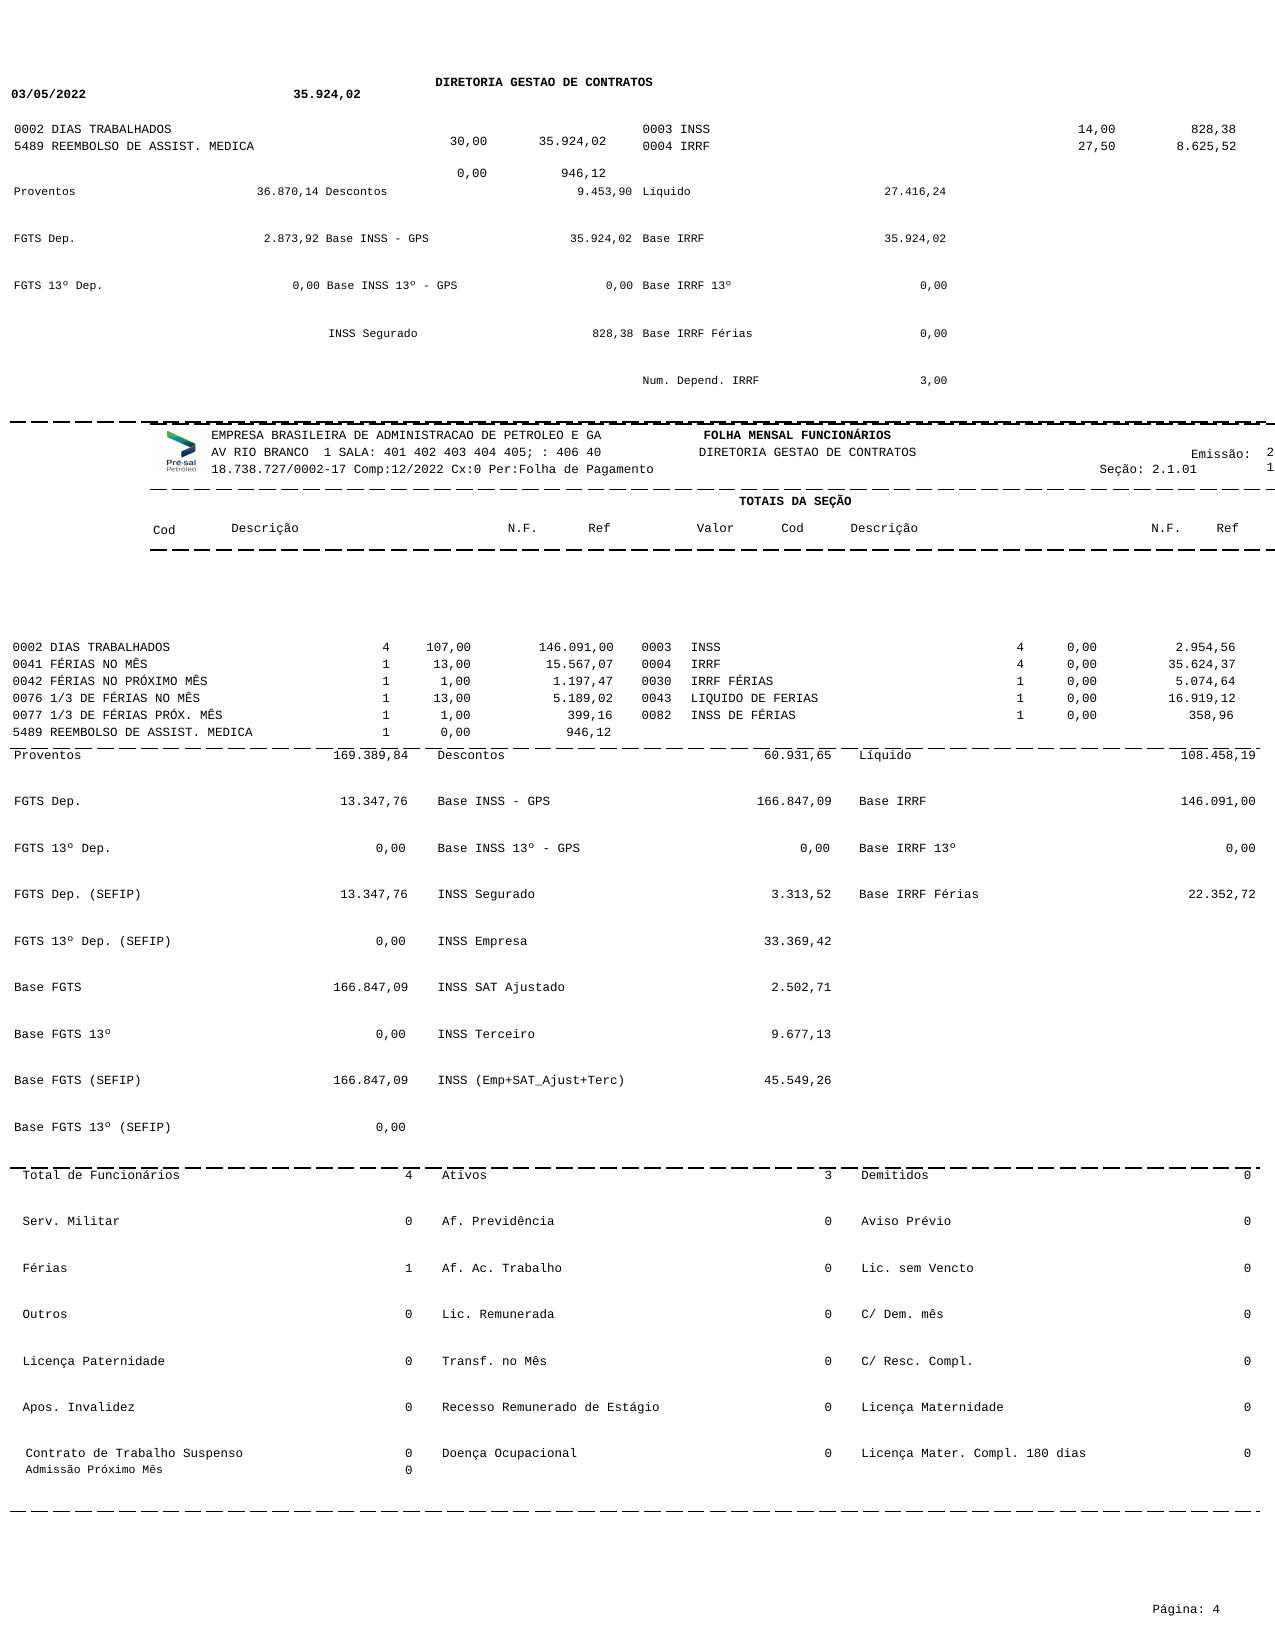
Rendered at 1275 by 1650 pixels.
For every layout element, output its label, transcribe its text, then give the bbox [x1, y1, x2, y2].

table_header 4 1 1 1 1 1 [333, 641, 426, 747]
table_header FOLHA MENSAL FUNCIONÁRIOS DIRETORIA GESTAO DE CONTRATOS [697, 423, 1099, 488]
table_cell [641, 1074, 691, 1121]
table_cell C/ Resc. Compl. [859, 1355, 1016, 1401]
table_cell 0 [333, 1355, 426, 1401]
table_cell Base FGTS [10, 981, 333, 1028]
table_cell FGTS 13º Dep. [10, 279, 264, 327]
table_cell [641, 795, 691, 842]
table_cell [1078, 75, 1169, 122]
table_cell [641, 748, 691, 795]
table_cell 0 [333, 1448, 426, 1464]
table_cell [641, 935, 691, 981]
table_cell Base FGTS 13º (SEFIP) [10, 1121, 333, 1167]
table_cell Serv. Militar [10, 1215, 333, 1262]
table_cell [859, 1121, 1016, 1167]
table_cell 169.389,84 [333, 748, 426, 795]
table_cell 166.847,09 [333, 1074, 426, 1121]
table_cell [1169, 327, 1266, 374]
table_cell Lic. sem Vencto [859, 1262, 1016, 1308]
table_cell 3.313,52 [691, 888, 859, 935]
table_cell Ativos [426, 1167, 641, 1215]
table_cell [1016, 1028, 1067, 1074]
table_cell Licença Paternidade [10, 1355, 333, 1401]
table_cell 0 [691, 1401, 859, 1447]
table_cell [1078, 232, 1169, 279]
table_cell [1016, 1215, 1067, 1262]
table_cell [641, 842, 691, 888]
table_cell Admissão Próximo Mês [10, 1464, 333, 1511]
table_cell [1016, 795, 1067, 842]
table_cell 35.924,02 [570, 232, 642, 279]
table_cell 0 [1168, 1308, 1259, 1354]
table_cell [884, 122, 957, 185]
table_cell [1078, 374, 1169, 421]
table_header Emissão: Seção: 2.1.01 [1099, 423, 1266, 488]
table_cell 0 [691, 1355, 859, 1401]
table_cell 9.677,13 [691, 1028, 859, 1074]
table_cell [859, 1028, 1016, 1074]
table_cell 0,00 Base INSS 13º - GPS [264, 279, 570, 327]
table_cell 0 [1168, 1167, 1259, 1215]
table_cell 0 [691, 1308, 859, 1354]
table_cell [957, 327, 1078, 374]
table_cell 0 [691, 1448, 859, 1464]
table_cell [859, 1464, 1168, 1511]
table_cell [1016, 888, 1067, 935]
table_cell INSS Segurado [426, 888, 641, 935]
table_cell [957, 279, 1078, 327]
table_cell [10, 327, 264, 374]
table_cell Contrato de Trabalho Suspenso [10, 1448, 333, 1464]
table_cell 108.458,19 [1168, 748, 1259, 795]
table_cell [1078, 327, 1169, 374]
table_cell [1067, 842, 1168, 888]
table_header 0002 DIAS TRABALHADOS 0041 FÉRIAS NO MÊS 0042 FÉRIAS NO PRÓXIMO MÊS 0076 1/3 DE FÉRIAS NO MÊS 0077 1/3 DE FÉRIAS PRÓX. MÊS 5489 REEMBOLSO DE ASSIST. MEDICA [10, 641, 333, 747]
table_cell [1168, 1121, 1259, 1167]
table_cell [1067, 795, 1168, 842]
table_cell [641, 1215, 691, 1262]
table_cell [1169, 75, 1266, 122]
table_cell 0 [1168, 1262, 1259, 1308]
table_cell [1067, 1215, 1168, 1262]
table_cell [1168, 1464, 1259, 1511]
table_cell DIRETORIA GESTAO DE CONTRATOS [435, 75, 884, 122]
table_cell Base IRRF [859, 795, 1016, 842]
table_cell [1067, 1308, 1168, 1354]
table_cell 0,00 [884, 327, 957, 374]
table_cell Base IRRF Férias [859, 888, 1016, 935]
table_cell [1169, 185, 1266, 232]
table_cell 146.091,00 [1168, 795, 1259, 842]
table_cell FGTS Dep. (SEFIP) [10, 888, 333, 935]
table_cell [1169, 279, 1266, 327]
table_cell Transf. no Mês [426, 1355, 641, 1401]
table_cell Base IRRF [643, 232, 884, 279]
table_header INSS IRRF IRRF FÉRIAS LIQUIDO DE FERIAS INSS DE FÉRIAS [691, 641, 859, 747]
table_cell 30,00 35.924,02 0,00 946,12 [435, 122, 642, 185]
table_cell [691, 1464, 859, 1511]
table_cell INSS (Emp+SAT_Ajust+Terc) [426, 1074, 641, 1121]
table_cell Base FGTS 13º [10, 1028, 333, 1074]
table_cell Base FGTS (SEFIP) [10, 1074, 333, 1121]
table_cell Base IRRF 13º [859, 842, 1016, 888]
table_cell [957, 374, 1078, 421]
table_cell [1168, 981, 1259, 1028]
table_cell 0 [1168, 1215, 1259, 1262]
table_cell 0 [1168, 1448, 1259, 1464]
table_cell Licença Maternidade [859, 1401, 1016, 1447]
table_cell [641, 1308, 691, 1354]
table_cell INSS Terceiro [426, 1028, 641, 1074]
table_cell [539, 748, 641, 795]
table_cell Base INSS 13º - GPS [426, 842, 641, 888]
table_cell 166.847,09 [691, 795, 859, 842]
table_cell 0002 DIAS TRABALHADOS 5489 REEMBOLSO DE ASSIST. MEDICA [10, 122, 435, 185]
table_header 4 4 1 1 1 [1016, 641, 1067, 747]
table_cell [957, 185, 1078, 232]
table_cell [859, 935, 1016, 981]
table_cell Descontos [426, 748, 538, 795]
table_cell Cod [150, 489, 211, 549]
table_header EMPRESA BRASILEIRA DE ADMINISTRACAO DE PETROLEO E GA AV RIO BRANCO 1 SALA: 401 402 403 404 405; : 406 40 18.738.727/0002-17 Comp:12/2022 Cx:0 Per:Folha de Pagamento [211, 423, 697, 488]
table_cell INSS SAT Ajustado [426, 981, 641, 1028]
table_cell [1016, 1308, 1067, 1354]
table_cell 0003 INSS 0004 IRRF [643, 122, 884, 185]
table_cell FGTS Dep. [10, 232, 264, 279]
table_cell [641, 1262, 691, 1308]
table_cell 0 [691, 1215, 859, 1262]
table_cell FGTS Dep. [10, 795, 333, 842]
table_cell 13.347,76 [333, 888, 426, 935]
table_cell [1016, 981, 1067, 1028]
table_cell [1067, 1028, 1168, 1074]
table_cell 0 [1168, 1355, 1259, 1401]
table_cell 0,00 [691, 842, 859, 888]
table_cell 0,00 [1168, 842, 1259, 888]
table_cell 45.549,26 [691, 1074, 859, 1121]
table_cell 13.347,76 [333, 795, 426, 842]
table_cell 0,00 [333, 1028, 426, 1074]
table_cell [1067, 888, 1168, 935]
table_cell [1016, 748, 1067, 795]
table_cell Descrição N.F. Ref [211, 489, 697, 549]
table_cell Af. Previdência [426, 1215, 641, 1262]
table_cell C/ Dem. mês [859, 1308, 1016, 1354]
table_cell Férias [10, 1262, 333, 1308]
table_cell [426, 1464, 691, 1511]
table_cell Demitidos [859, 1167, 1016, 1215]
table_header 107,00 13,00 1,00 13,00 1,00 0,00 [426, 641, 538, 747]
table_cell 0,00 [333, 1121, 426, 1167]
table_cell [426, 1121, 641, 1167]
table_cell [957, 122, 1078, 185]
table_cell [570, 374, 642, 421]
table_header 146.091,00 15.567,07 1.197,47 5.189,02 399,16 946,12 [539, 641, 641, 747]
table_cell INSS Segurado [264, 327, 570, 374]
table_cell [957, 232, 1078, 279]
table_cell [1016, 935, 1067, 981]
table_cell [641, 1167, 691, 1215]
table_cell [1016, 1355, 1067, 1401]
table_cell FGTS 13º Dep. [10, 842, 333, 888]
table_cell [1067, 1121, 1168, 1167]
table_cell 0 [333, 1464, 426, 1511]
table_cell [264, 374, 570, 421]
table_cell 828,38 [570, 327, 642, 374]
table_cell [1067, 935, 1168, 981]
table_cell [1016, 1074, 1067, 1121]
table_header 0,00 0,00 0,00 0,00 0,00 [1067, 641, 1168, 747]
table_cell [691, 1121, 859, 1167]
table_cell [1016, 1121, 1067, 1167]
table_cell 1 [333, 1262, 426, 1308]
table_cell [1168, 935, 1259, 981]
table_cell [1016, 1167, 1067, 1215]
table_cell [641, 1121, 691, 1167]
table_cell 0,00 [570, 279, 642, 327]
table_cell 0 [1168, 1401, 1259, 1447]
table_cell 27.416,24 [884, 185, 957, 232]
table_cell Líquido [859, 748, 1016, 795]
table_cell Outros [10, 1308, 333, 1354]
table_cell FGTS 13º Dep. (SEFIP) [10, 935, 333, 981]
table_cell Aviso Prévio [859, 1215, 1016, 1262]
table_cell [1169, 232, 1266, 279]
table_cell [641, 981, 691, 1028]
table_cell Doença Ocupacional [426, 1448, 691, 1464]
table_cell [1016, 1262, 1067, 1308]
table_cell [1067, 1167, 1168, 1215]
table_cell [1067, 981, 1168, 1028]
table_header 0003 0004 0030 0043 0082 [641, 641, 691, 747]
table_cell Recesso Remunerado de Estágio [426, 1401, 691, 1447]
table_cell Base IRRF 13º [643, 279, 884, 327]
table_cell 0 [691, 1262, 859, 1308]
table_cell 0,00 [333, 842, 426, 888]
table_cell [859, 1074, 1016, 1121]
table_cell Líquido [643, 185, 884, 232]
table_cell [859, 981, 1016, 1028]
table_cell [1169, 374, 1266, 421]
table_header 2.954,56 35.624,37 5.074,64 16.919,12 358,96 [1168, 641, 1259, 747]
table_cell [641, 1028, 691, 1074]
table_cell Total de Funcionários [10, 1167, 333, 1215]
table_cell 9.453,90 [577, 185, 642, 232]
table_cell 4 [333, 1167, 426, 1215]
table_cell [641, 888, 691, 935]
table_cell [1016, 1401, 1067, 1447]
table_cell 14,00 27,50 [1078, 122, 1169, 185]
table_cell 3,00 [884, 374, 957, 421]
table_cell [884, 75, 957, 122]
table_cell 166.847,09 [333, 981, 426, 1028]
table_cell Apos. Invalidez [10, 1401, 333, 1447]
table_cell 0,00 [333, 935, 426, 981]
table_cell Proventos [10, 748, 333, 795]
table_cell [1067, 748, 1168, 795]
table_cell 33.369,42 [691, 935, 859, 981]
table_header [150, 423, 211, 488]
table_cell [641, 1355, 691, 1401]
table_cell 35.924,02 [884, 232, 957, 279]
table_cell Proventos [10, 185, 257, 232]
table_cell 3 [691, 1167, 859, 1215]
table_cell [1067, 1074, 1168, 1121]
table_cell [1078, 279, 1169, 327]
table_cell 0 [333, 1215, 426, 1262]
table_header [859, 641, 1016, 747]
table_cell [1078, 185, 1169, 232]
table_cell Base IRRF Férias [643, 327, 884, 374]
table_cell [1168, 1074, 1259, 1121]
table_cell [1016, 842, 1067, 888]
table_cell TOTAIS DA SEÇÃO Valor Cod Descrição [697, 489, 1099, 549]
table_cell [10, 374, 264, 421]
table_cell 2.502,71 [691, 981, 859, 1028]
table_cell 2.873,92 Base INSS - GPS [264, 232, 570, 279]
table_cell 0,00 [884, 279, 957, 327]
table_cell 03/05/2022 35.924,02 [10, 75, 435, 122]
table_cell [957, 75, 1078, 122]
table_cell [1168, 1028, 1259, 1074]
table_cell INSS Empresa [426, 935, 641, 981]
table_cell Lic. Remunerada [426, 1308, 641, 1354]
table_cell 22.352,72 [1168, 888, 1259, 935]
table_cell 828,38 8.625,52 [1169, 122, 1266, 185]
table_cell 36.870,14 Descontos [257, 185, 577, 232]
table_cell Base INSS - GPS [426, 795, 641, 842]
table_cell [1067, 1355, 1168, 1401]
table_cell Num. Depend. IRRF [643, 374, 884, 421]
table_cell Valor [1266, 490, 1275, 549]
table_cell 0 [333, 1308, 426, 1354]
table_cell 60.931,65 [691, 748, 859, 795]
table_cell 0 [333, 1401, 426, 1447]
table_cell Af. Ac. Trabalho [426, 1262, 641, 1308]
table_cell N.F. Ref [1099, 489, 1266, 549]
table_cell Licença Mater. Compl. 180 dias [859, 1448, 1168, 1464]
table_cell [1067, 1262, 1168, 1308]
table_cell [1067, 1401, 1168, 1447]
